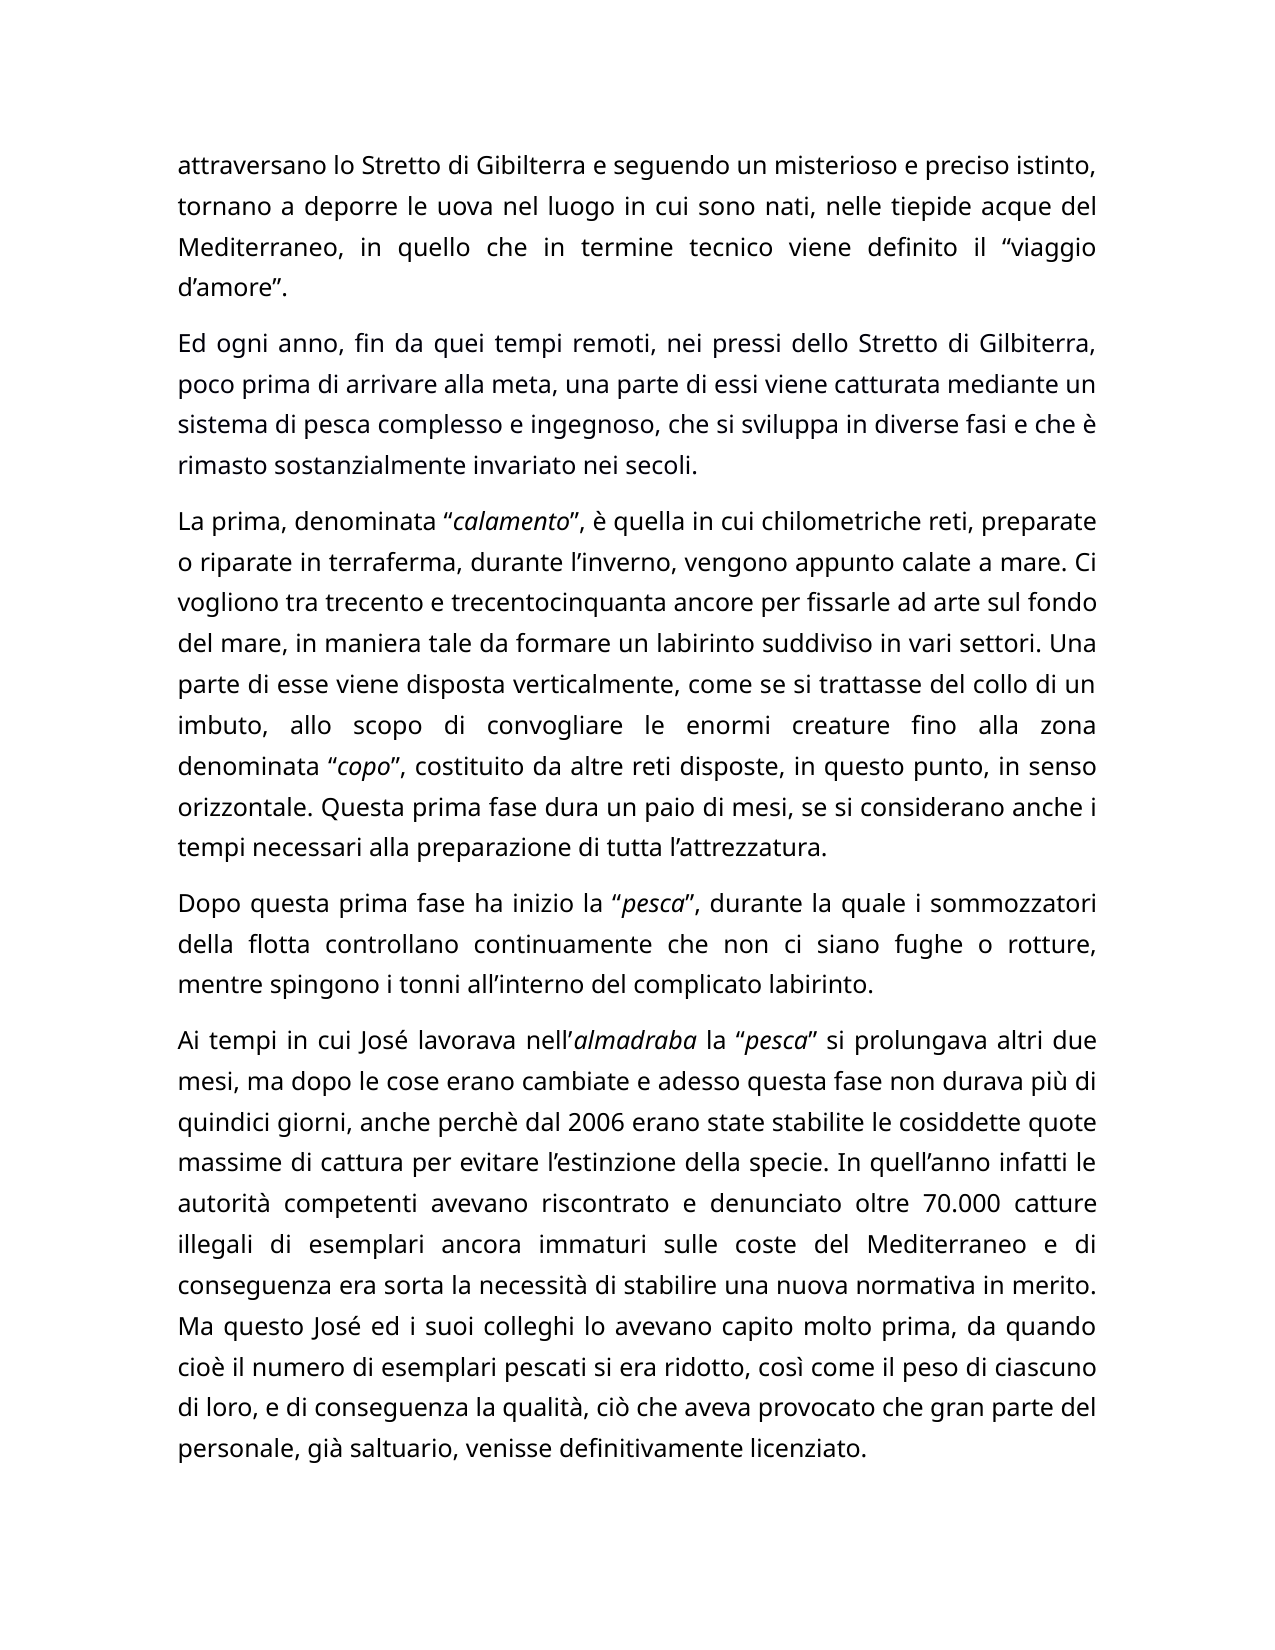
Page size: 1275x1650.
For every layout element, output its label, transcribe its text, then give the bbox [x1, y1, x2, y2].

text attraversano lo Stretto di Gibilterra e seguendo un misterioso e preciso istinto, tornano a deporre le uova nel luogo in cui sono nati, nelle tiepide acque del Mediterraneo, in quello che in termine tecnico viene definito il “viaggio d’amore”. [177, 148, 1098, 304]
text Ed ogni anno, fin da quei tempi remoti, nei pressi dello Stretto di Gilbiterra, poco prima di arrivare alla meta, una parte di essi viene catturata mediante un sistema di pesca complesso e ingegnoso, che si sviluppa in diverse fasi e che è rimasto sostanzialmente invariato nei secoli. [177, 326, 1098, 482]
text Dopo questa prima fase ha inizio la “pesca”, durante la quale i sommozzatori della flotta controllano continuamente che non ci siano fughe o rotture, mentre spingono i tonni all’interno del complicato labirinto. [177, 886, 1098, 1001]
text Ai tempi in cui José lavorava nell’almadraba la “pesca” si prolungava altri due mesi, ma dopo le cose erano cambiate e adesso questa fase non durava più di quindici giorni, anche perchè dal 2006 erano state stabilite le cosiddette quote massime di cattura per evitare l’estinzione della specie. In quell’anno infatti le autorità competenti avevano riscontrato e denunciato oltre 70.000 catture illegali di esemplari ancora immaturi sulle coste del Mediterraneo e di conseguenza era sorta la necessità di stabilire una nuova normativa in merito. Ma questo José ed i suoi colleghi lo avevano capito molto prima, da quando cioè il numero di esemplari pescati si era ridotto, così come il peso di ciascuno di loro, e di conseguenza la qualità, ciò che aveva provocato che gran parte del personale, già saltuario, venisse definitivamente licenziato. [177, 1023, 1098, 1465]
text La prima, denominata “calamento”, è quella in cui chilometriche reti, preparate o riparate in terraferma, durante l’inverno, vengono appunto calate a mare. Ci vogliono tra trecento e trecentocinquanta ancore per fissarle ad arte sul fondo del mare, in maniera tale da formare un labirinto suddiviso in vari settori. Una parte di esse viene disposta verticalmente, come se si trattasse del collo di un imbuto, allo scopo di convogliare le enormi creature fino alla zona denominata “copo”, costituito da altre reti disposte, in questo punto, in senso orizzontale. Questa prima fase dura un paio di mesi, se si considerano anche i tempi necessari alla preparazione di tutta l’attrezzatura. [177, 503, 1098, 864]
